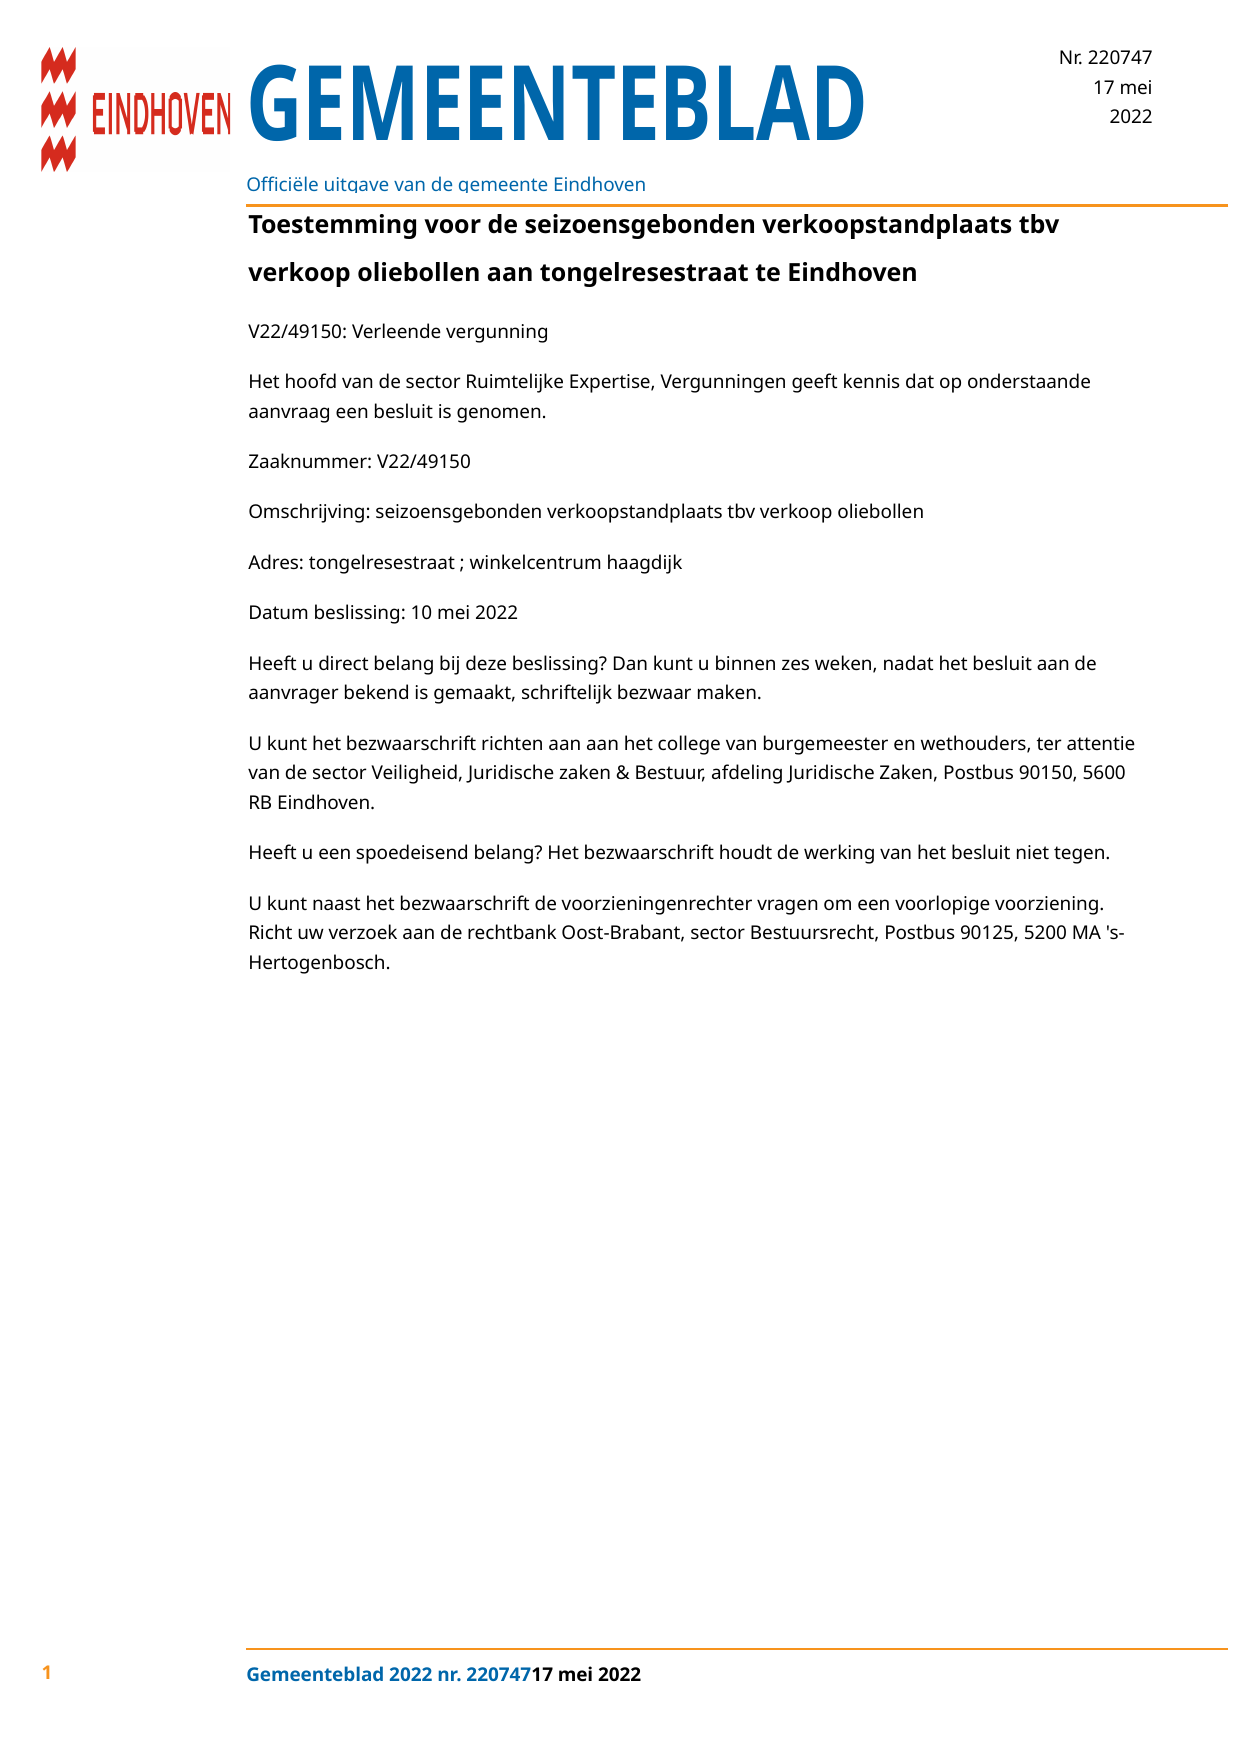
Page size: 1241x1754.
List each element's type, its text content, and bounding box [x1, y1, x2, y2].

text Zaaknummer: V22/49150 [248, 448, 1152, 474]
text Heeft u een spoedeisend belang? Het bezwaarschrift houdt de werking van het besluit niet tegen. [248, 839, 1152, 865]
text U kunt het bezwaarschrift richten aan aan het college van burgemeester en wethouders, ter attentie van de sector Veiligheid, Juridische zaken & Bestuur, afdeling Juridische Zaken, Postbus 90150, 5600 RB Eindhoven. [248, 730, 1152, 815]
text Toestemming voor de seizoensgebonden verkoopstandplaats tbv verkoop oliebollen aan tongelresestraat te Eindhoven [248, 207, 1152, 288]
text Heeft u direct belang bij deze beslissing? Dan kunt u binnen zes weken, nadat het besluit aan de aanvrager bekend is gemaakt, schriftelijk bezwaar maken. [248, 650, 1152, 705]
text Adres: tongelresestraat ; winkelcentrum haagdijk [248, 549, 1152, 575]
text Datum beslissing: 10 mei 2022 [248, 599, 1152, 625]
picture [41, 47, 231, 172]
text Omschrijving: seizoensgebonden verkoopstandplaats tbv verkoop oliebollen [248, 499, 1152, 524]
text Het hoofd van de sector Ruimtelijke Expertise, Vergunningen geeft kennis dat op onderstaande aanvraag een besluit is genomen. [248, 368, 1152, 424]
text V22/49150: Verleende vergunning [248, 318, 1152, 344]
text U kunt naast het bezwaarschrift de voorzieningenrechter vragen om een voorlopige voorziening. Richt uw verzoek aan de rechtbank Oost-Brabant, sector Bestuursrecht, Postbus 90125, 5200 MA 's-Hertogenbosch. [248, 890, 1152, 975]
